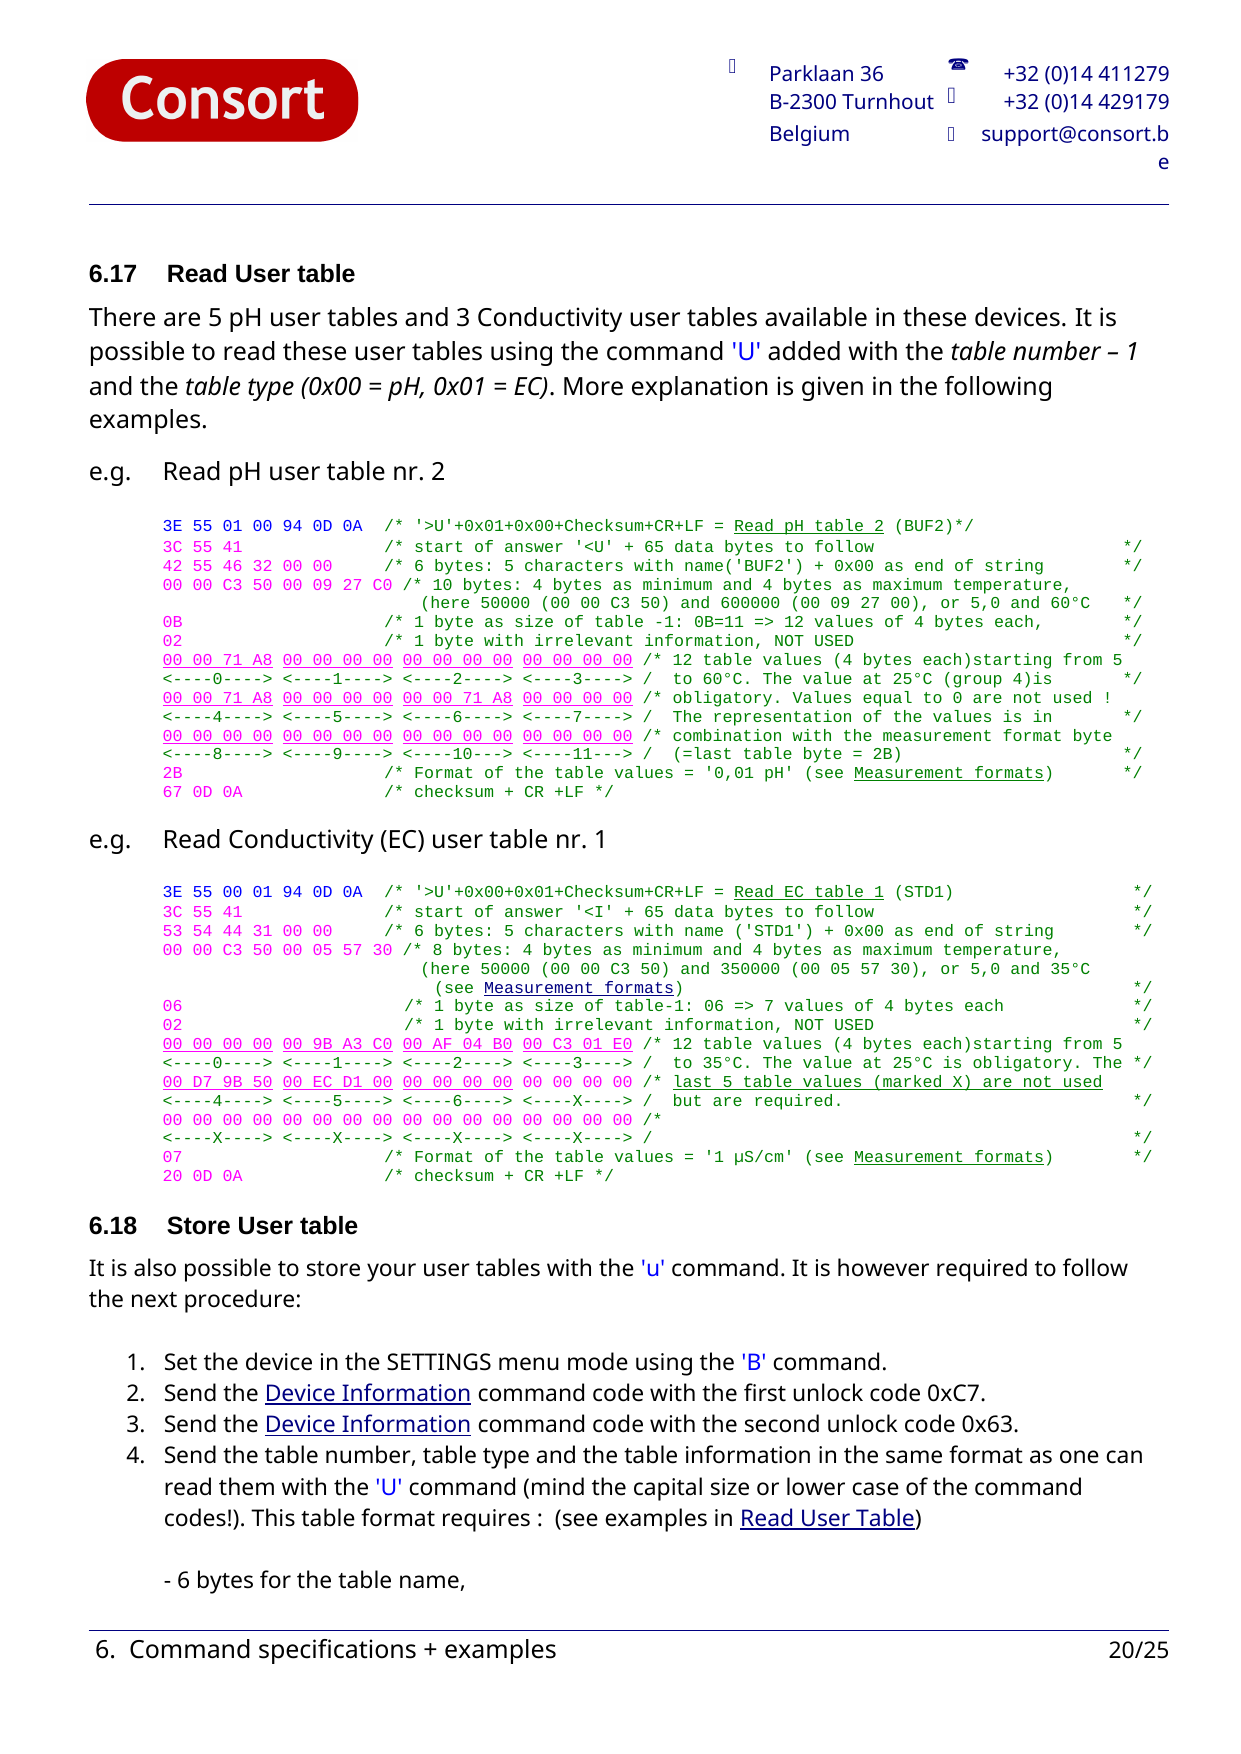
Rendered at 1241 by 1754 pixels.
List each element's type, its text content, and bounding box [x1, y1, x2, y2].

text <----8----> <----9----> <----10---> <----11---> / (=last table byte = 2B) */ [88, 746, 1169, 765]
text 00 00 C3 50 00 09 27 C0 /* 10 bytes: 4 bytes as minimum and 4 bytes as maximum temperature, [88, 576, 1169, 595]
text (here 50000 (00 00 C3 50) and 350000 (00 05 57 30), or 5,0 and 35°C [88, 960, 1169, 979]
subtitle Read User table [88, 259, 1169, 287]
text <----4----> <----5----> <----6----> <----X----> / but are required. */ [88, 1092, 1169, 1111]
text 53 54 44 31 00 00 /* 6 bytes: 5 characters with name ('STD1') + 0x00 as end of string */ [88, 923, 1169, 941]
text There are 5 pH user tables and 3 Conductivity user tables available in these devices. It is possible to read these user tables using the command 'U' added with the table number – 1 and the table type (0x00 = pH, 0x01 = EC). More explanation is given in the following examples. [88, 300, 1169, 436]
list Set the device in the SETTINGS menu mode using the 'B' command. [126, 1346, 1169, 1377]
text (here 50000 (00 00 C3 50) and 600000 (00 09 27 00), or 5,0 and 60°C */ [88, 595, 1169, 614]
text e.g. Read Conductivity (EC) user table nr. 1 [88, 821, 1169, 855]
list Send the Device Information command code with the first unlock code 0xC7. [126, 1377, 1169, 1408]
text 3E 55 01 00 94 0D 0A /* '>U'+0x01+0x00+Checksum+CR+LF = Read pH table 2 (BUF2)*/ [88, 504, 1169, 538]
text (see Measurement formats) */ [88, 979, 1169, 998]
text e.g. Read pH user table nr. 2 [88, 453, 1169, 487]
text 02 /* 1 byte with irrelevant information, NOT USED */ [88, 1017, 1169, 1036]
text 3E 55 00 01 94 0D 0A /* '>U'+0x00+0x01+Checksum+CR+LF = Read EC table 1 (STD1) */ [88, 872, 1169, 904]
text 20 0D 0A /* checksum + CR +LF */ [88, 1168, 1169, 1187]
text <----X----> <----X----> <----X----> <----X----> / */ [88, 1130, 1169, 1149]
text 3C 55 41 /* start of answer '<U' + 65 data bytes to follow */ [88, 538, 1169, 557]
text 2B /* Format of the table values = '0,01 pH' (see Measurement formats) */ [88, 765, 1169, 784]
text 00 D7 9B 50 00 EC D1 00 00 00 00 00 00 00 00 00 /* last 5 table values (marked X) are not used [88, 1073, 1169, 1092]
picture [86, 59, 359, 142]
text 00 00 00 00 00 9B A3 C0 00 AF 04 B0 00 C3 01 E0 /* 12 table values (4 bytes each)starting from 5 [88, 1036, 1169, 1054]
text 00 00 00 00 00 00 00 00 00 00 00 00 00 00 00 00 /* [88, 1111, 1169, 1130]
list Send the table number, table type and the table information in the same format as one can read them with the 'U' command (mind the capital size or lower case of the command codes!). This table format requires : (see examples in Read User Table) - 6 bytes for the table name, [126, 1439, 1169, 1596]
text 00 00 71 A8 00 00 00 00 00 00 00 00 00 00 00 00 /* 12 table values (4 bytes each)starting from 5 [88, 652, 1169, 671]
text 07 /* Format of the table values = '1 µS/cm' (see Measurement formats) */ [88, 1149, 1169, 1168]
subtitle Store User table [88, 1212, 1169, 1239]
text <----0----> <----1----> <----2----> <----3----> / to 35°C. The value at 25°C is obligatory. The */ [88, 1054, 1169, 1073]
text <----4----> <----5----> <----6----> <----7----> / The representation of the values is in */ [88, 708, 1169, 727]
text 3C 55 41 /* start of answer '<I' + 65 data bytes to follow */ [88, 904, 1169, 923]
text 00 00 00 00 00 00 00 00 00 00 00 00 00 00 00 00 /* combination with the measurement format byte [88, 727, 1169, 746]
text 0B /* 1 byte as size of table -1: 0B=11 => 12 values of 4 bytes each, */ [88, 614, 1169, 633]
text It is also possible to store your user tables with the 'u' command. It is however required to follow the next procedure: [88, 1252, 1169, 1314]
text 00 00 C3 50 00 05 57 30 /* 8 bytes: 4 bytes as minimum and 4 bytes as maximum temperature, [88, 941, 1169, 960]
list Send the Device Information command code with the second unlock code 0x63. [126, 1408, 1169, 1439]
text <----0----> <----1----> <----2----> <----3----> / to 60°C. The value at 25°C (group 4)is */ [88, 671, 1169, 689]
text 67 0D 0A /* checksum + CR +LF */ [88, 784, 1169, 802]
text 02 /* 1 byte with irrelevant information, NOT USED */ [88, 633, 1169, 652]
text 42 55 46 32 00 00 /* 6 bytes: 5 characters with name('BUF2') + 0x00 as end of string */ [88, 557, 1169, 576]
text 00 00 71 A8 00 00 00 00 00 00 71 A8 00 00 00 00 /* obligatory. Values equal to 0 are not used ! [88, 689, 1169, 708]
text 06 /* 1 byte as size of table-1: 06 => 7 values of 4 bytes each */ [88, 998, 1169, 1017]
